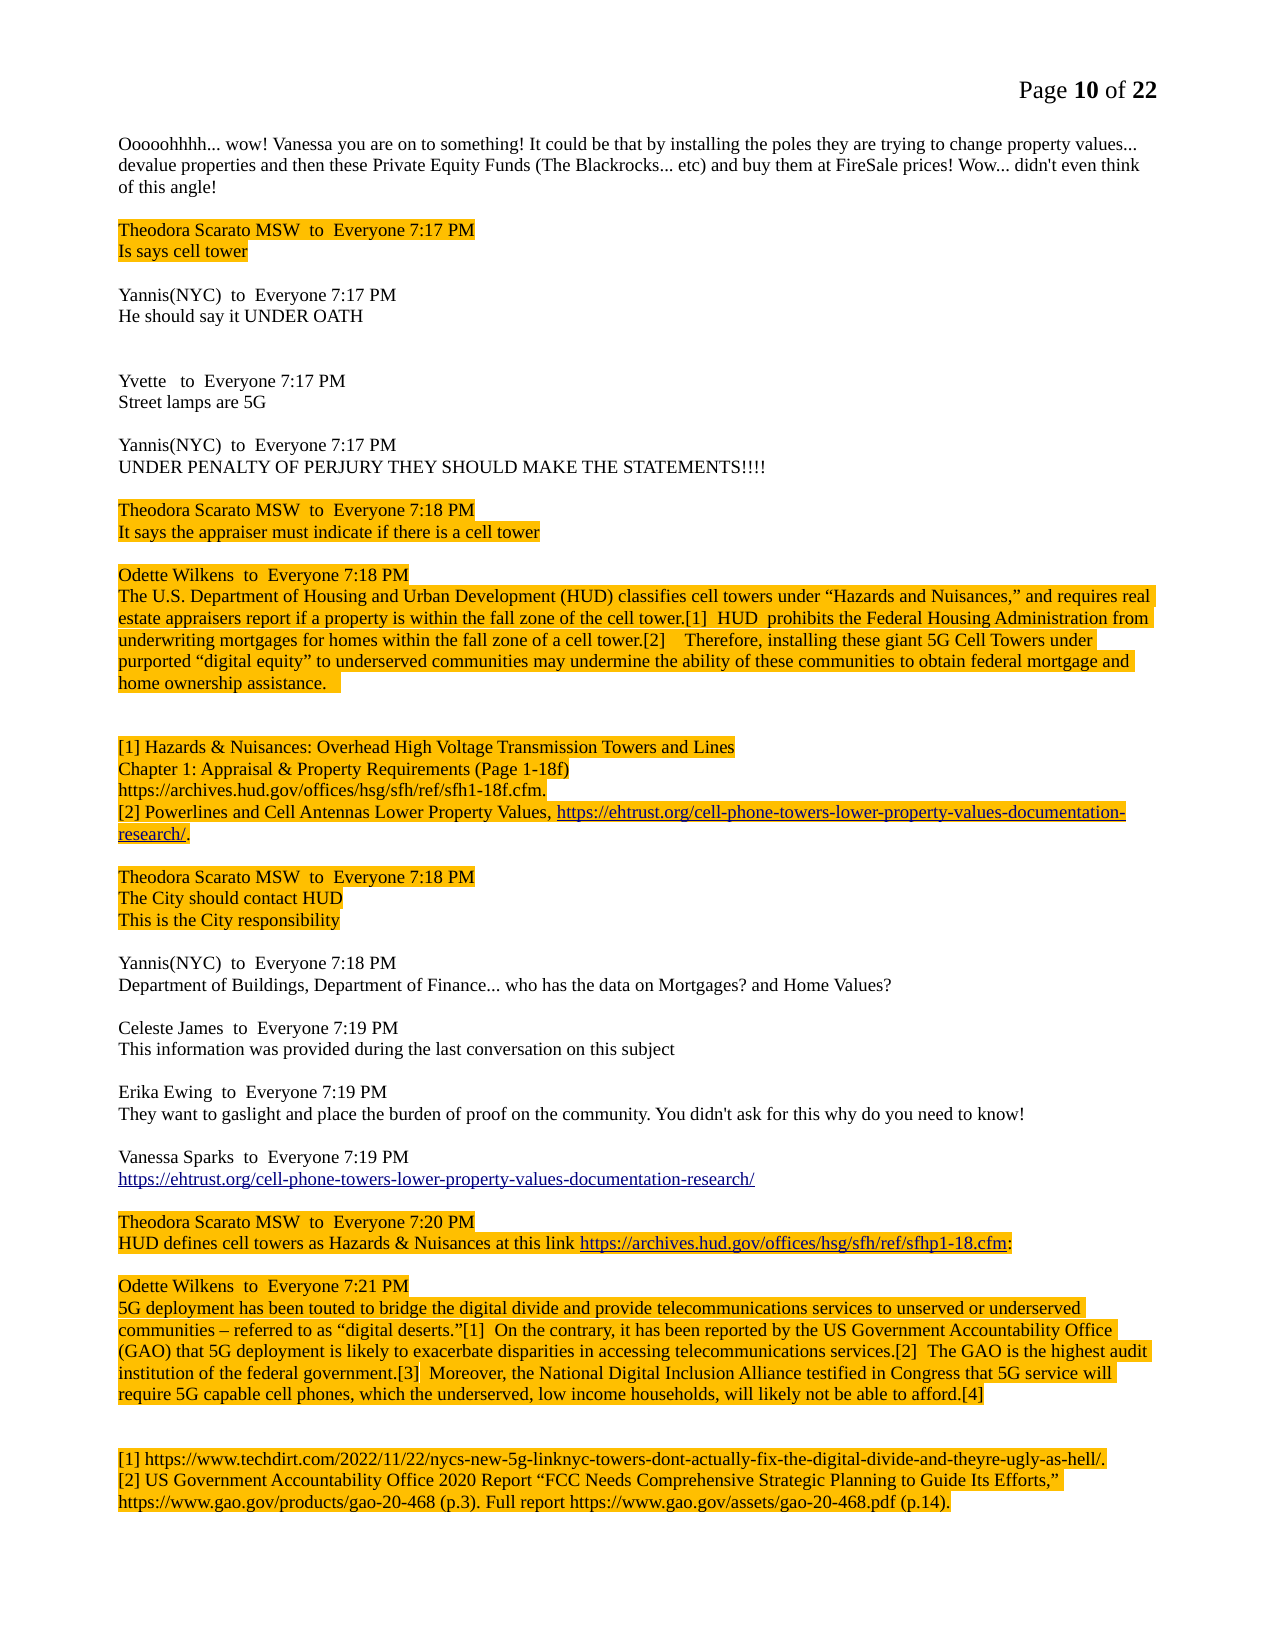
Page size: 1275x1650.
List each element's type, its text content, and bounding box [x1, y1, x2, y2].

text Is says cell tower [118, 240, 1157, 262]
text Yannis(NYC) to Everyone 7:17 PM [118, 283, 1157, 305]
text Theodora Scarato MSW to Everyone 7:18 PM [118, 499, 1157, 521]
text It says the appraiser must indicate if there is a cell tower [118, 521, 1157, 542]
text Odette Wilkens to Everyone 7:21 PM [118, 1275, 1157, 1297]
text UNDER PENALTY OF PERJURY THEY SHOULD MAKE THE STATEMENTS!!!! [118, 456, 1157, 477]
text Theodora Scarato MSW to Everyone 7:17 PM [118, 219, 1157, 240]
text Department of Buildings, Department of Finance... who has the data on Mortgages? and Home Values? [118, 973, 1157, 995]
text Yannis(NYC) to Everyone 7:17 PM [118, 434, 1157, 456]
text Celeste James to Everyone 7:19 PM [118, 1017, 1157, 1038]
text 5G deployment has been touted to bridge the digital divide and provide telecommunications services to unserved or underserved communities – referred to as “digital deserts.”[1] On the contrary, it has been reported by the US Government Accountability Office (GAO) that 5G deployment is likely to exacerbate disparities in accessing telecommunications services.[2] The GAO is the highest audit institution of the federal government.[3] Moreover, the National Digital Inclusion Alliance testified in Congress that 5G service will require 5G capable cell phones, which the underserved, low income households, will likely not be able to afford.[4] [1] https://www.techdirt.com/2022/11/22/nycs-new-5g-linknyc-towers-dont-actually-fix-the-digital-divide-and-theyre-ugly-as-hell/. [2] US Government Accountability Office 2020 Report “FCC Needs Comprehensive Strategic Planning to Guide Its Efforts,” https://www.gao.gov/products/gao-20-468 (p.3). Full report https://www.gao.gov/assets/gao-20-468.pdf (p.14). [118, 1297, 1157, 1512]
text The City should contact HUD [118, 887, 1157, 909]
text This information was provided during the last conversation on this subject [118, 1038, 1157, 1060]
text Odette Wilkens to Everyone 7:18 PM [118, 564, 1157, 585]
text Street lamps are 5G [118, 391, 1157, 413]
text He should say it UNDER OATH [118, 305, 1157, 327]
text Yvette to Everyone 7:17 PM [118, 370, 1157, 391]
text The U.S. Department of Housing and Urban Development (HUD) classifies cell towers under “Hazards and Nuisances,” and requires real estate appraisers report if a property is within the fall zone of the cell tower.[1] HUD prohibits the Federal Housing Administration from underwriting mortgages for homes within the fall zone of a cell tower.[2] Therefore, installing these giant 5G Cell Towers under purported “digital equity” to underserved communities may undermine the ability of these communities to obtain federal mortgage and home ownership assistance. [1] Hazards & Nuisances: Overhead High Voltage Transmission Towers and Lines Chapter 1: Appraisal & Property Requirements (Page 1-18f) https://archives.hud.gov/offices/hsg/sfh/ref/sfh1-18f.cfm. [2] Powerlines and Cell Antennas Lower Property Values, https://ehtrust.org/cell-phone-towers-lower-property-values-documentation-research/. [118, 585, 1157, 844]
text Vanessa Sparks to Everyone 7:19 PM [118, 1146, 1157, 1167]
text Erika Ewing to Everyone 7:19 PM [118, 1081, 1157, 1103]
text They want to gaslight and place the burden of proof on the community. You didn't ask for this why do you need to know! [118, 1103, 1157, 1124]
text Yannis(NYC) to Everyone 7:18 PM [118, 952, 1157, 973]
text Theodora Scarato MSW to Everyone 7:20 PM [118, 1211, 1157, 1232]
text HUD defines cell towers as Hazards & Nuisances at this link https://archives.hud.gov/offices/hsg/sfh/ref/sfhp1-18.cfm: [118, 1232, 1157, 1254]
text Ooooohhhh... wow! Vanessa you are on to something! It could be that by installing the poles they are trying to change property values... devalue properties and then these Private Equity Funds (The Blackrocks... etc) and buy them at FireSale prices! Wow... didn't even think of this angle! [118, 132, 1157, 197]
text This is the City responsibility [118, 909, 1157, 930]
text Theodora Scarato MSW to Everyone 7:18 PM [118, 866, 1157, 887]
text https://ehtrust.org/cell-phone-towers-lower-property-values-documentation-research/ [118, 1167, 1157, 1189]
